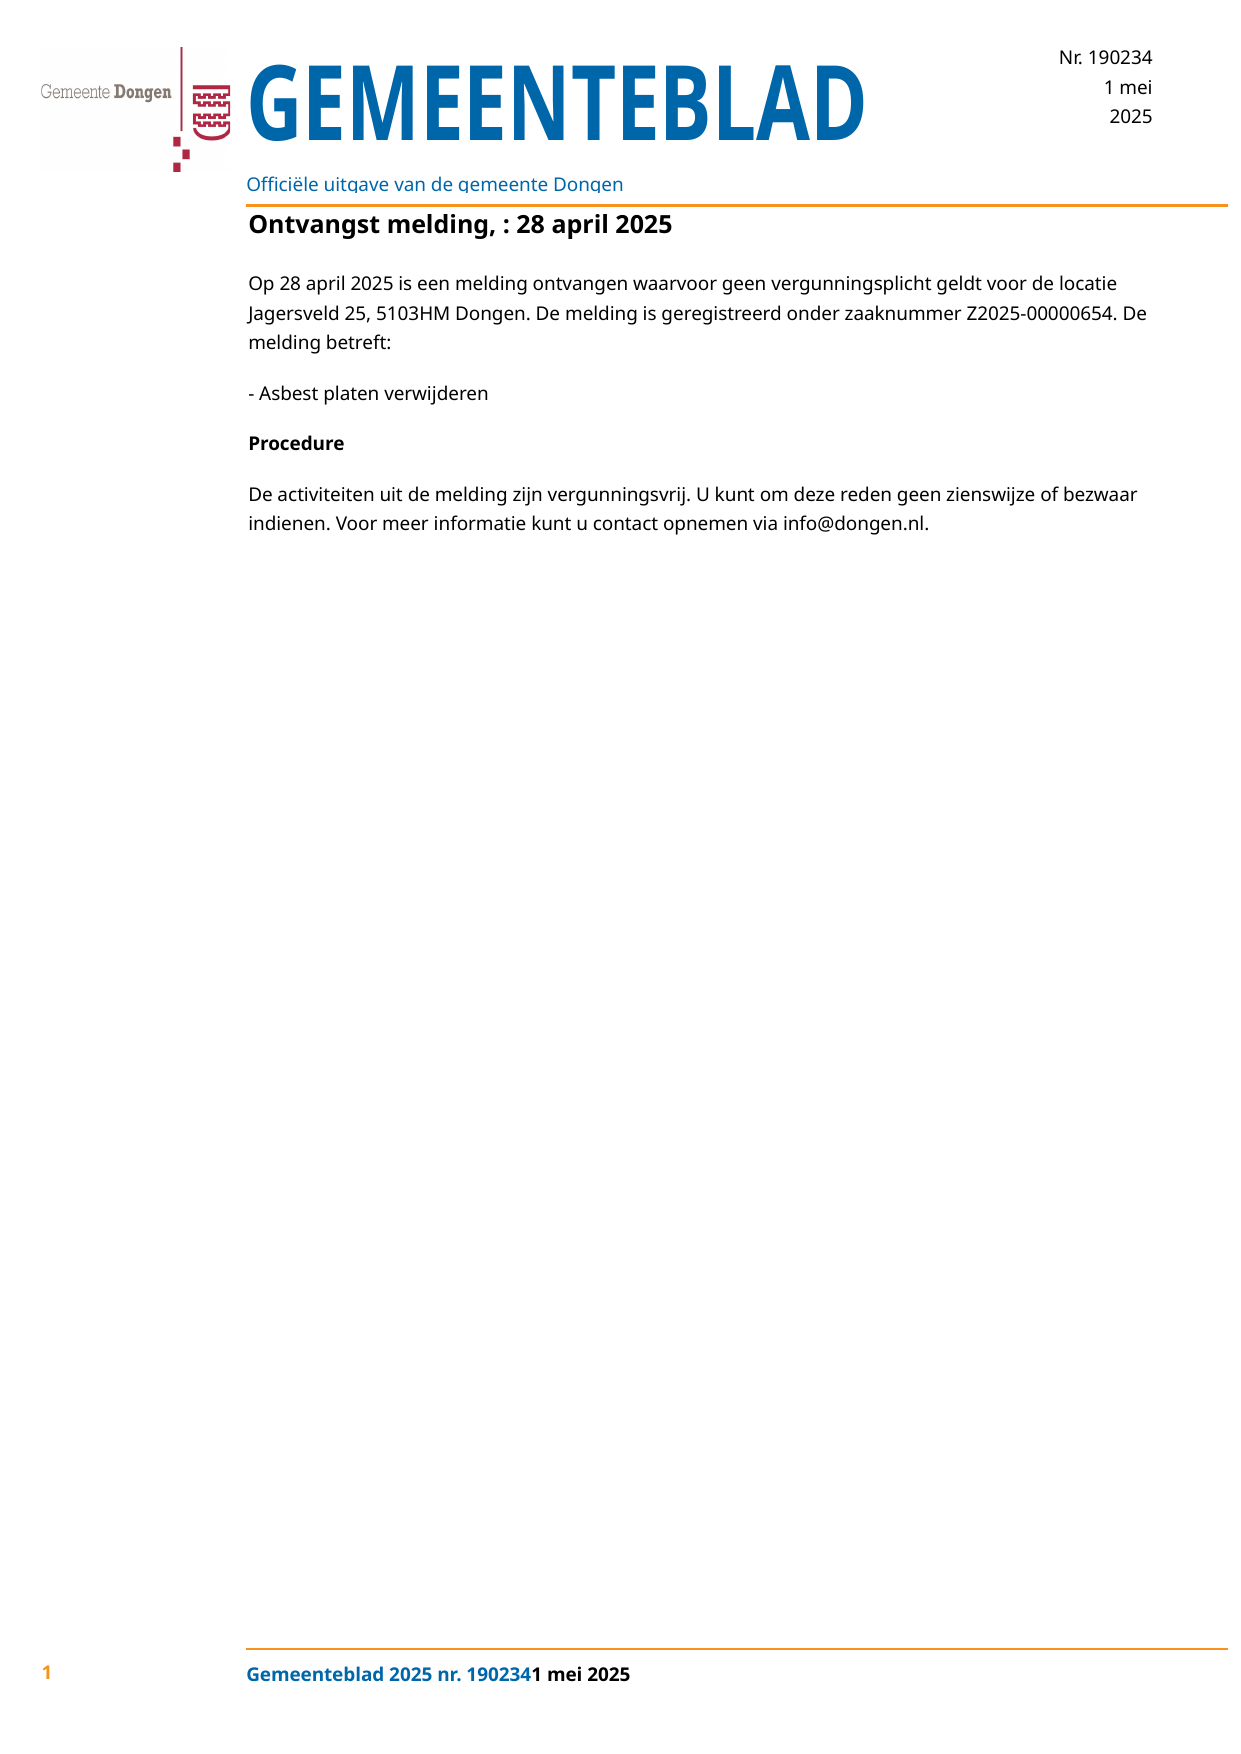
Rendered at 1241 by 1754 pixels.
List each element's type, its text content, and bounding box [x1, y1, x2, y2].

text Ontvangst melding, : 28 april 2025 [248, 207, 1152, 241]
text Procedure [248, 430, 1152, 456]
text Op 28 april 2025 is een melding ontvangen waarvoor geen vergunningsplicht geldt voor de locatie Jagersveld 25, 5103HM Dongen. De melding is geregistreerd onder zaaknummer Z2025-00000654. De melding betreft: [248, 270, 1152, 355]
picture [41, 47, 231, 172]
text De activiteiten uit de melding zijn vergunningsvrij. U kunt om deze reden geen zienswijze of bezwaar indienen. Voor meer informatie kunt u contact opnemen via info@dongen.nl. [248, 481, 1152, 536]
text - Asbest platen verwijderen [248, 380, 1152, 406]
